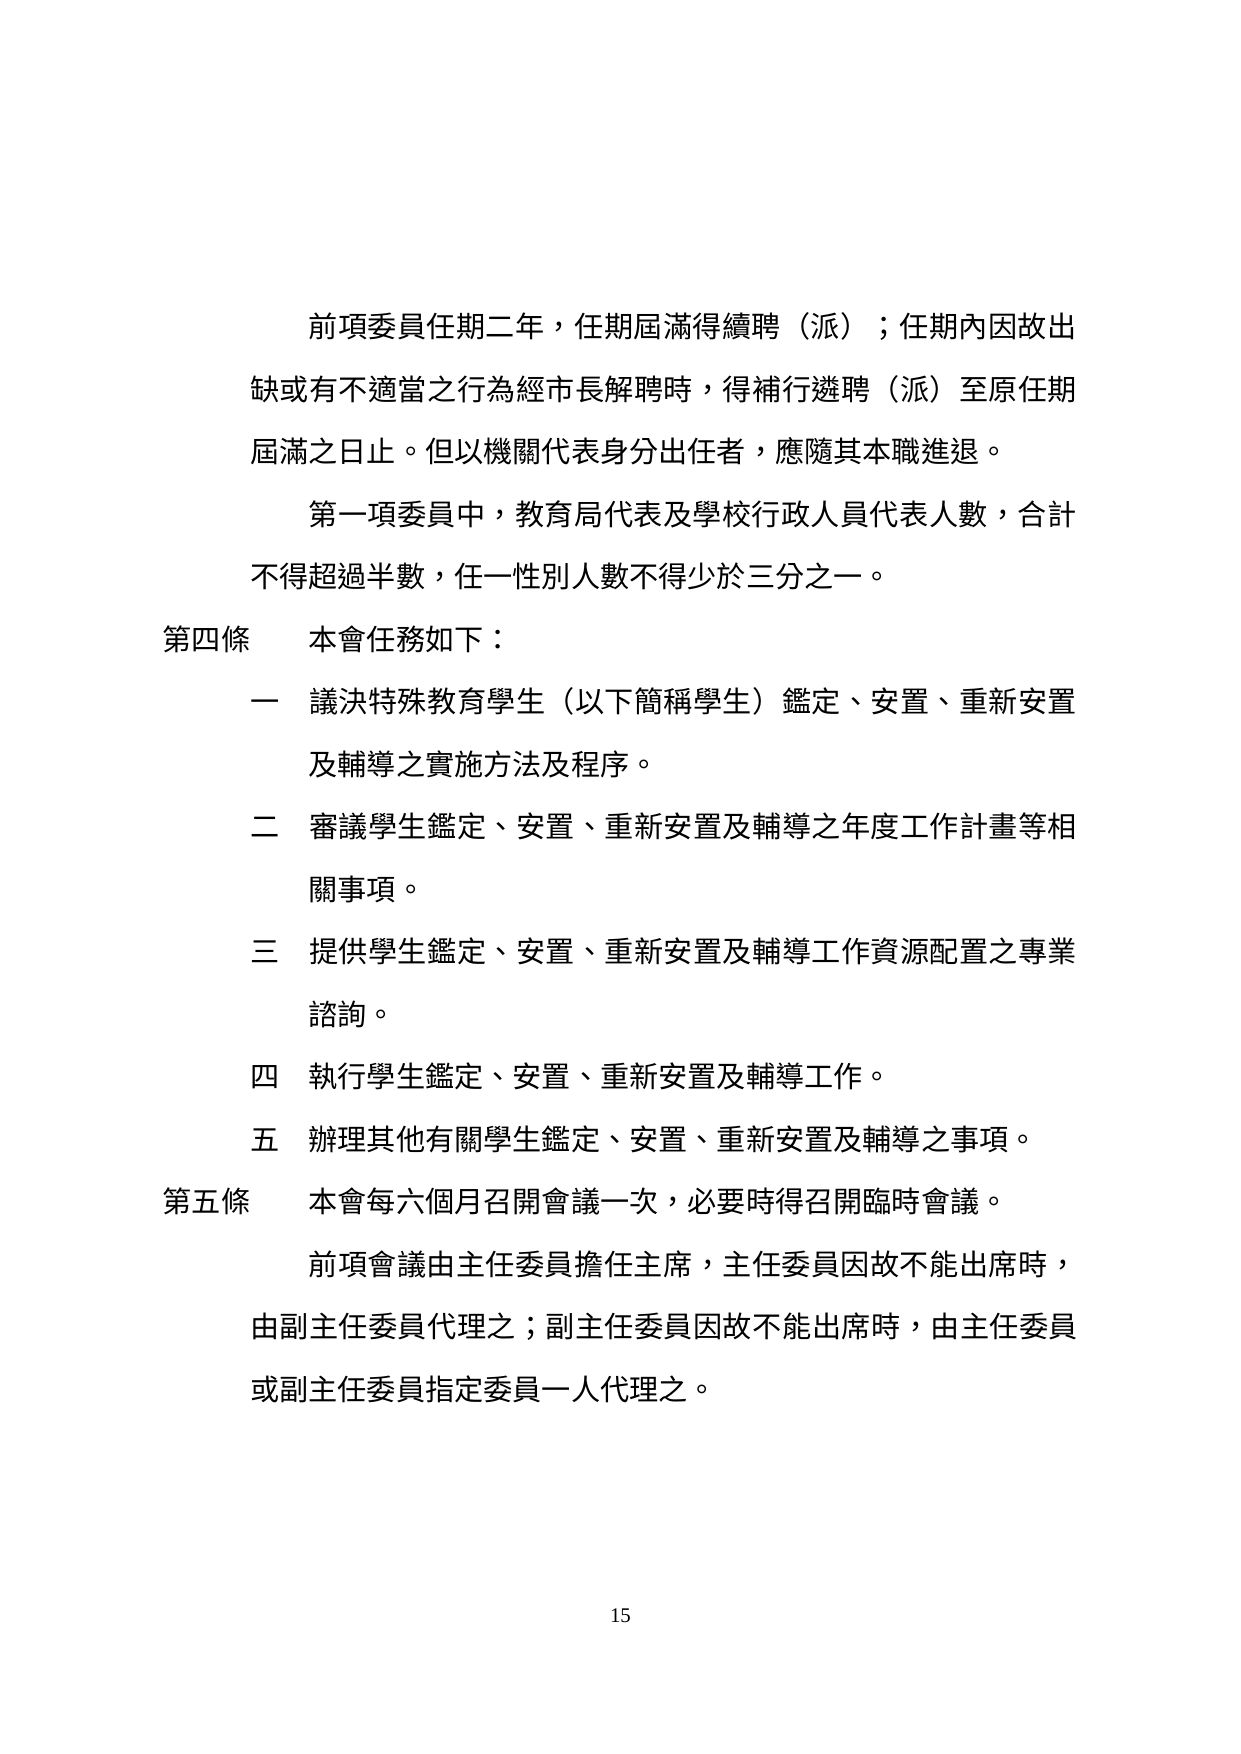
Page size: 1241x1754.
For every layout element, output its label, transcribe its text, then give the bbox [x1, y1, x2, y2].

text 一 議決特殊教育學生（以下簡稱學生）鑑定、安置、重新安置及輔導之實施方法及程序。 [250, 658, 1078, 783]
text 第一項委員中，教育局代表及學校行政人員代表人數，合計不得超過半數，任一性別人數不得少於三分之一。 [250, 471, 1078, 596]
text 二 審議學生鑑定、安置、重新安置及輔導之年度工作計畫等相關事項。 [250, 783, 1078, 908]
text 三 提供學生鑑定、安置、重新安置及輔導工作資源配置之專業諮詢。 [250, 908, 1078, 1033]
text 第四條 本會任務如下： [162, 596, 1078, 658]
text 五 辦理其他有關學生鑑定、安置、重新安置及輔導之事項。 [250, 1096, 1078, 1158]
text 前項委員任期二年，任期屆滿得續聘（派）；任期內因故出缺或有不適當之行為經市長解聘時，得補行遴聘（派）至原任期屆滿之日止。但以機關代表身分出任者，應隨其本職進退。 [250, 283, 1078, 471]
text 四 執行學生鑑定、安置、重新安置及輔導工作。 [250, 1033, 1078, 1096]
text 第五條 本會每六個月召開會議一次，必要時得召開臨時會議。 [162, 1158, 1078, 1221]
text 前項會議由主任委員擔任主席，主任委員因故不能出席時，由副主任委員代理之；副主任委員因故不能出席時，由主任委員或副主任委員指定委員一人代理之。 [250, 1221, 1078, 1408]
